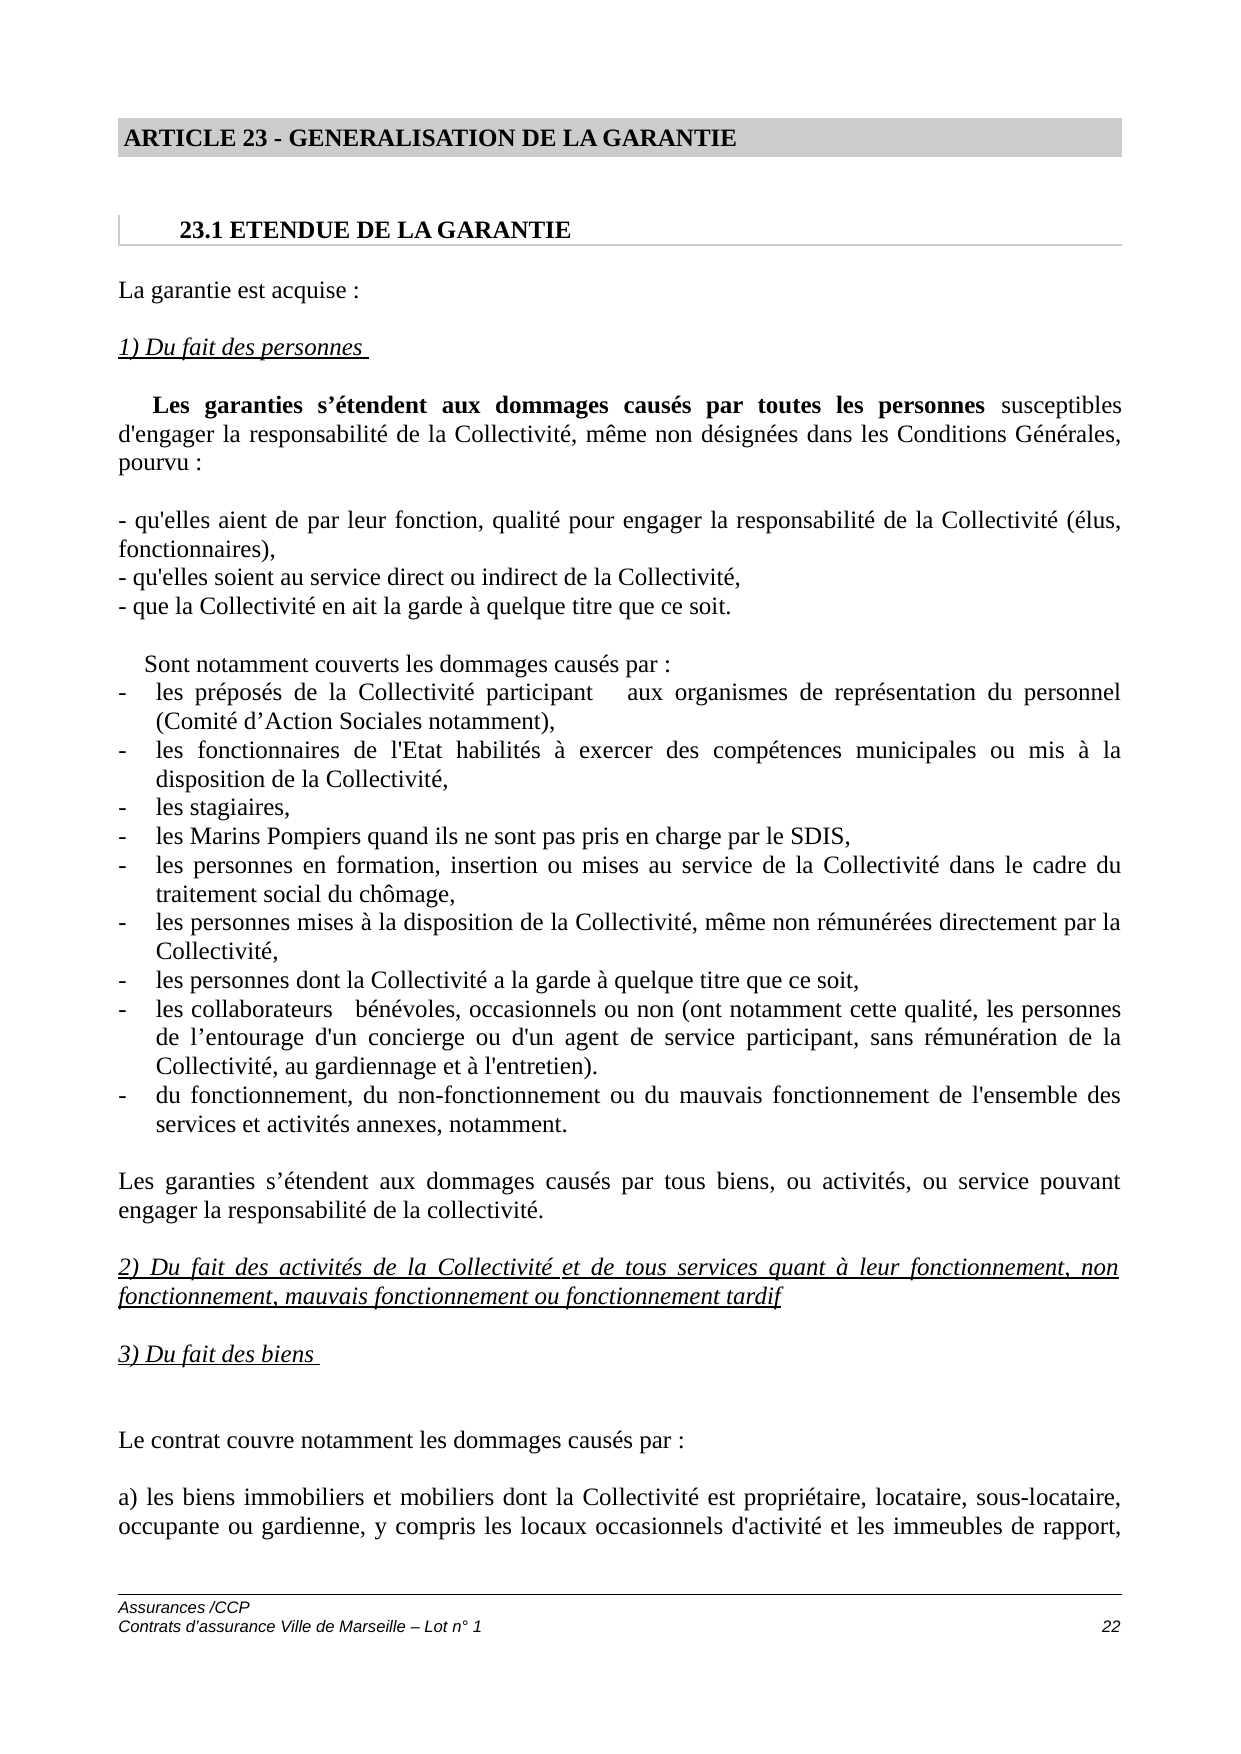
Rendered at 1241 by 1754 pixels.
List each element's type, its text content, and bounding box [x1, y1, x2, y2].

text 3) Du fait des biens [118, 1339, 1122, 1367]
text - que la Collectivité en ait la garde à quelque titre que ce soit. [118, 591, 1122, 620]
text a) les biens immobiliers et mobiliers dont la Collectivité est propriétaire, locataire, sous-locataire, occupante ou gardienne, y compris les locaux occasionnels d'activité et les immeubles de rapport, [118, 1482, 1122, 1540]
text 2) Du fait des activités de la Collectivité et de tous services quant à leur fonctionnement, non fonctionnement, mauvais fonctionnement ou fonctionnement tardif [118, 1252, 1122, 1310]
text Le contrat couvre notamment les dommages causés par : [118, 1425, 1122, 1454]
text - qu'elles soient au service direct ou indirect de la Collectivité, [118, 562, 1122, 591]
list les préposés de la Collectivité participant aux organismes de représentation du personnel (Comité d’Action Sociales notamment), [118, 677, 1122, 735]
list les personnes dont la Collectivité a la garde à quelque titre que ce soit, [118, 965, 1122, 994]
list les personnes en formation, insertion ou mises au service de la Collectivité dans le cadre du traitement social du chômage, [118, 850, 1122, 907]
list les fonctionnaires de l'Etat habilités à exercer des compétences municipales ou mis à la disposition de la Collectivité, [118, 735, 1122, 792]
list du fonctionnement, du non-fonctionnement ou du mauvais fonctionnement de l'ensemble des services et activités annexes, notamment. [118, 1080, 1122, 1137]
text - qu'elles aient de par leur fonction, qualité pour engager la responsabilité de la Collectivité (élus, fonctionnaires), [118, 505, 1122, 562]
subtitle ARTICLE 23 - GENERALISATION DE LA GARANTIE [120, 120, 1120, 155]
text Les garanties s’étendent aux dommages causés par tous biens, ou activités, ou service pouvant engager la responsabilité de la collectivité. [118, 1166, 1122, 1224]
list les Marins Pompiers quand ils ne sont pas pris en charge par le SDIS, [118, 821, 1122, 850]
text 1) Du fait des personnes [118, 332, 1122, 361]
list les collaborateurs bénévoles, occasionnels ou non (ont notamment cette qualité, les personnes de l’entourage d'un concierge ou d'un agent de service participant, sans rémunération de la Collectivité, au gardiennage et à l'entretien). [118, 994, 1122, 1080]
list les stagiaires, [118, 792, 1122, 821]
list les personnes mises à la disposition de la Collectivité, même non rémunérées directement par la Collectivité, [118, 907, 1122, 965]
text La garantie est acquise : [118, 275, 1122, 304]
subtitle 23.1 ETENDUE DE LA GARANTIE [120, 215, 1122, 244]
text  Les garanties s’étendent aux dommages causés par toutes les personnes susceptibles d'engager la responsabilité de la Collectivité, même non désignées dans les Conditions Générales, pourvu : [118, 390, 1122, 476]
text  Sont notamment couverts les dommages causés par : [118, 649, 1122, 677]
